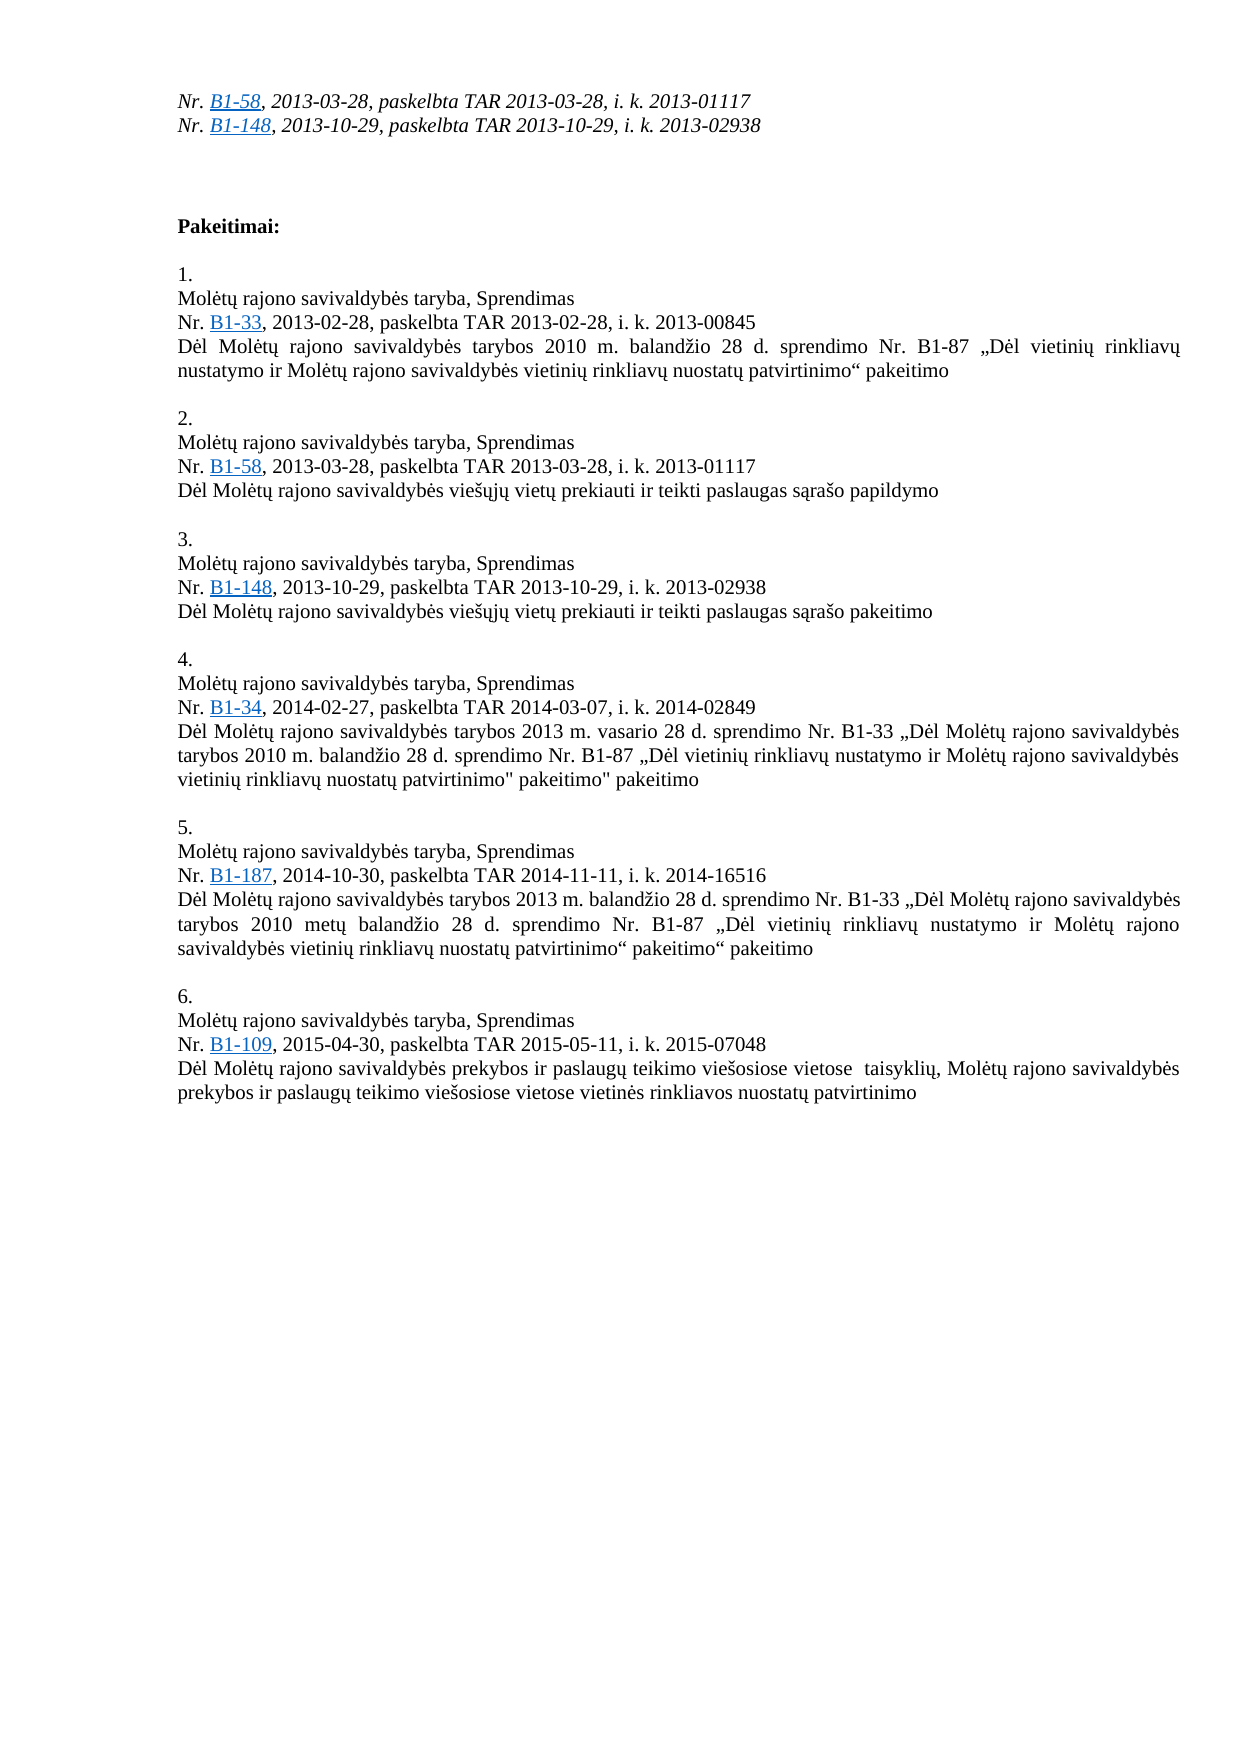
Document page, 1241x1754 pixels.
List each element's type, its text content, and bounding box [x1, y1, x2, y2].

text 4. [177, 647, 1181, 671]
text Nr. B1-33, 2013-02-28, paskelbta TAR 2013-02-28, i. k. 2013-00845 [177, 310, 1181, 334]
text Molėtų rajono savivaldybės taryba, Sprendimas [177, 839, 1181, 863]
text 1. [177, 262, 1181, 286]
text Molėtų rajono savivaldybės taryba, Sprendimas [177, 671, 1181, 695]
text Nr. B1-187, 2014-10-30, paskelbta TAR 2014-11-11, i. k. 2014-16516 [177, 863, 1181, 887]
text Molėtų rajono savivaldybės taryba, Sprendimas [177, 286, 1181, 310]
text Dėl Molėtų rajono savivaldybės viešųjų vietų prekiauti ir teikti paslaugas sąrašo pakeitimo [177, 599, 1181, 623]
text Molėtų rajono savivaldybės taryba, Sprendimas [177, 551, 1181, 574]
text Dėl Molėtų rajono savivaldybės viešųjų vietų prekiauti ir teikti paslaugas sąrašo papildymo [177, 478, 1181, 502]
text Dėl Molėtų rajono savivaldybės tarybos 2010 m. balandžio 28 d. sprendimo Nr. B1-87 „Dėl vietinių rinkliavų nustatymo ir Molėtų rajono savivaldybės vietinių rinkliavų nuostatų patvirtinimo“ pakeitimo [177, 334, 1181, 382]
text Nr. B1-148, 2013-10-29, paskelbta TAR 2013-10-29, i. k. 2013-02938 [177, 574, 1181, 599]
text Dėl Molėtų rajono savivaldybės tarybos 2013 m. vasario 28 d. sprendimo Nr. B1-33 „Dėl Molėtų rajono savivaldybės tarybos 2010 m. balandžio 28 d. sprendimo Nr. B1-87 „Dėl vietinių rinkliavų nustatymo ir Molėtų rajono savivaldybės vietinių rinkliavų nuostatų patvirtinimo" pakeitimo" pakeitimo [177, 719, 1181, 791]
text Molėtų rajono savivaldybės taryba, Sprendimas [177, 430, 1181, 454]
text Dėl Molėtų rajono savivaldybės tarybos 2013 m. balandžio 28 d. sprendimo Nr. B1-33 „Dėl Molėtų rajono savivaldybės tarybos 2010 metų balandžio 28 d. sprendimo Nr. B1-87 „Dėl vietinių rinkliavų nustatymo ir Molėtų rajono savivaldybės vietinių rinkliavų nuostatų patvirtinimo“ pakeitimo“ pakeitimo [177, 887, 1181, 959]
text 2. [177, 406, 1181, 430]
text Nr. B1-148, 2013-10-29, paskelbta TAR 2013-10-29, i. k. 2013-02938 [177, 113, 1181, 137]
text Nr. B1-34, 2014-02-27, paskelbta TAR 2014-03-07, i. k. 2014-02849 [177, 695, 1181, 719]
text 5. [177, 815, 1181, 839]
text 6. [177, 984, 1181, 1008]
text 3. [177, 526, 1181, 551]
text Nr. B1-109, 2015-04-30, paskelbta TAR 2015-05-11, i. k. 2015-07048 [177, 1032, 1181, 1056]
text Pakeitimai: [177, 214, 1181, 238]
text Nr. B1-58, 2013-03-28, paskelbta TAR 2013-03-28, i. k. 2013-01117 [177, 89, 1181, 113]
text Nr. B1-58, 2013-03-28, paskelbta TAR 2013-03-28, i. k. 2013-01117 [177, 454, 1181, 478]
text Molėtų rajono savivaldybės taryba, Sprendimas [177, 1008, 1181, 1032]
text Dėl Molėtų rajono savivaldybės prekybos ir paslaugų teikimo viešosiose vietose taisyklių, Molėtų rajono savivaldybės prekybos ir paslaugų teikimo viešosiose vietose vietinės rinkliavos nuostatų patvirtinimo [177, 1056, 1181, 1104]
